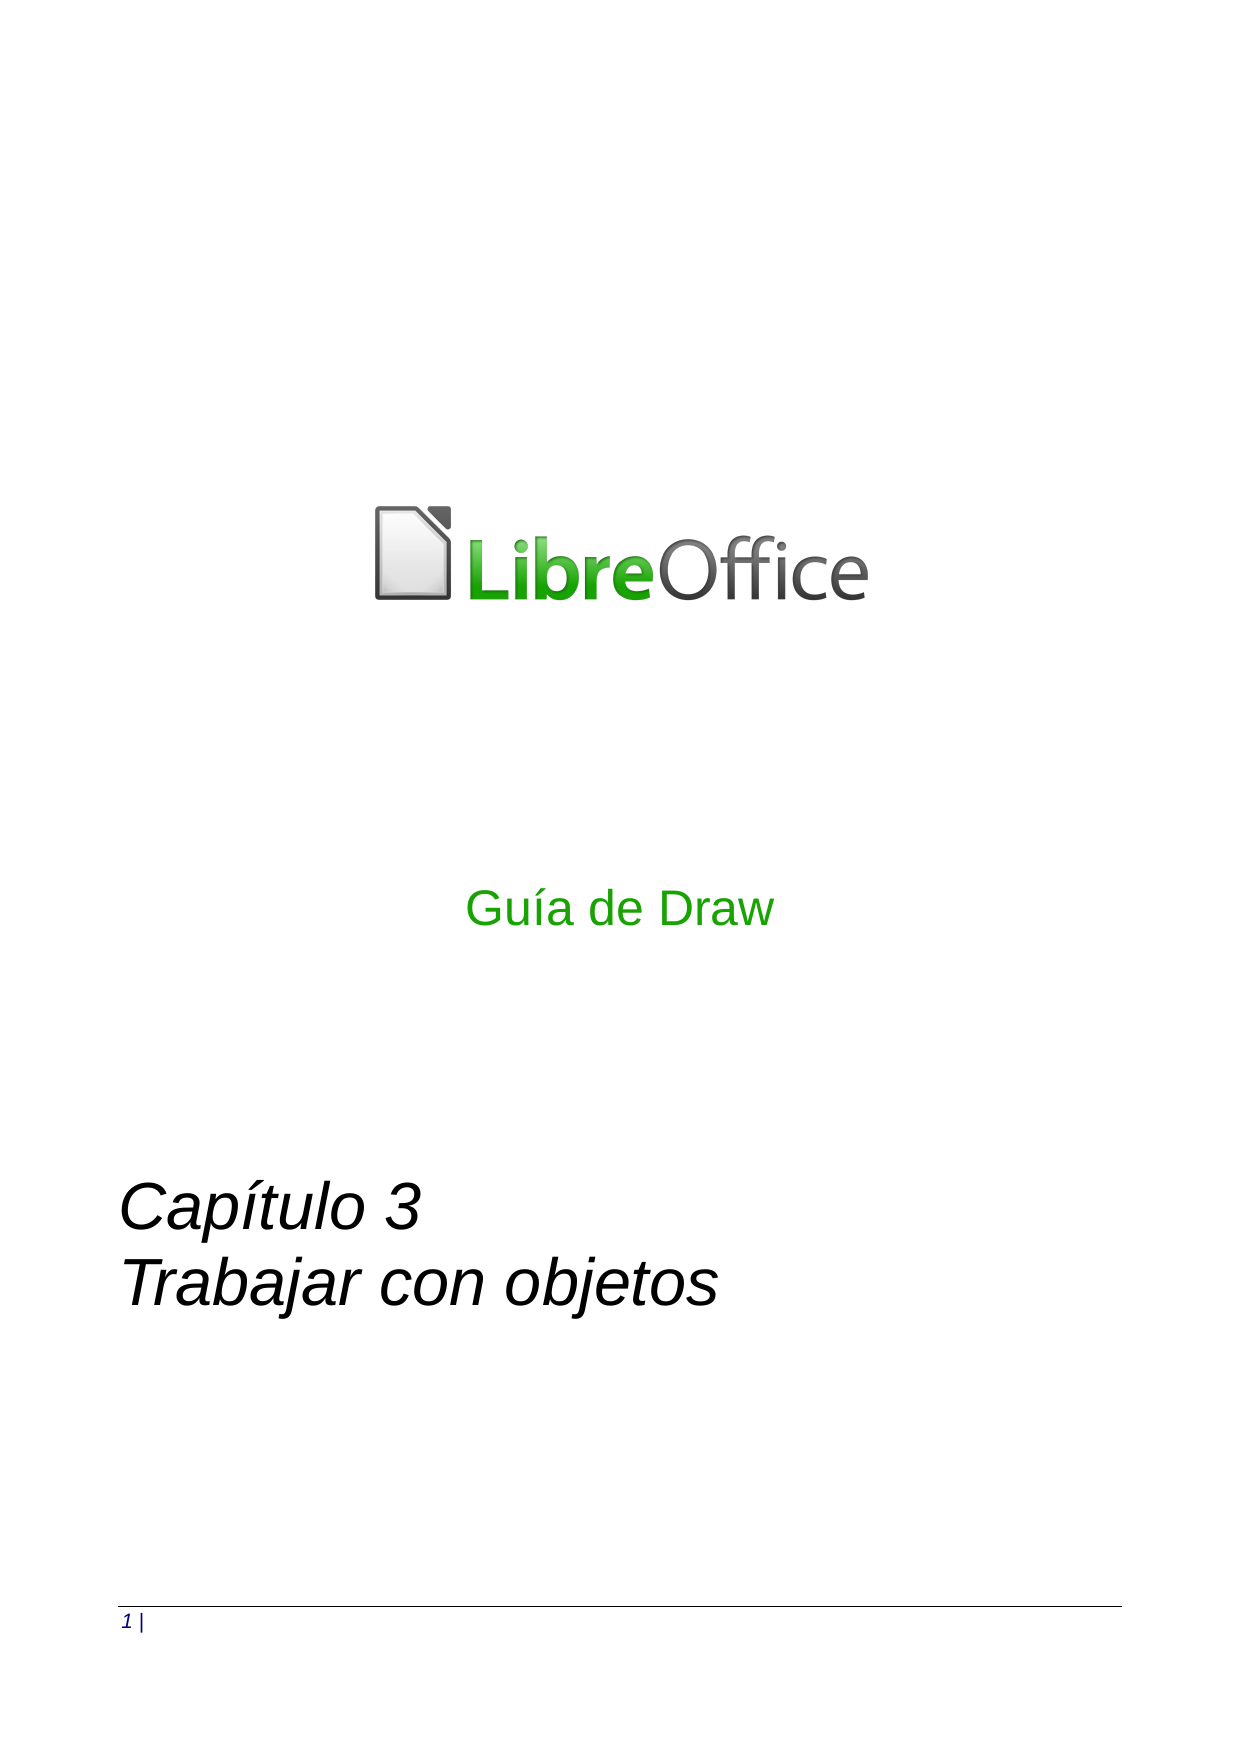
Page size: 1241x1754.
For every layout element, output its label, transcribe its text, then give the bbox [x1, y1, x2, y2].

text Guía de Draw [118, 879, 1122, 936]
title Capítulo 3 Trabajar con objetos [118, 1167, 1122, 1319]
picture [370, 502, 870, 607]
